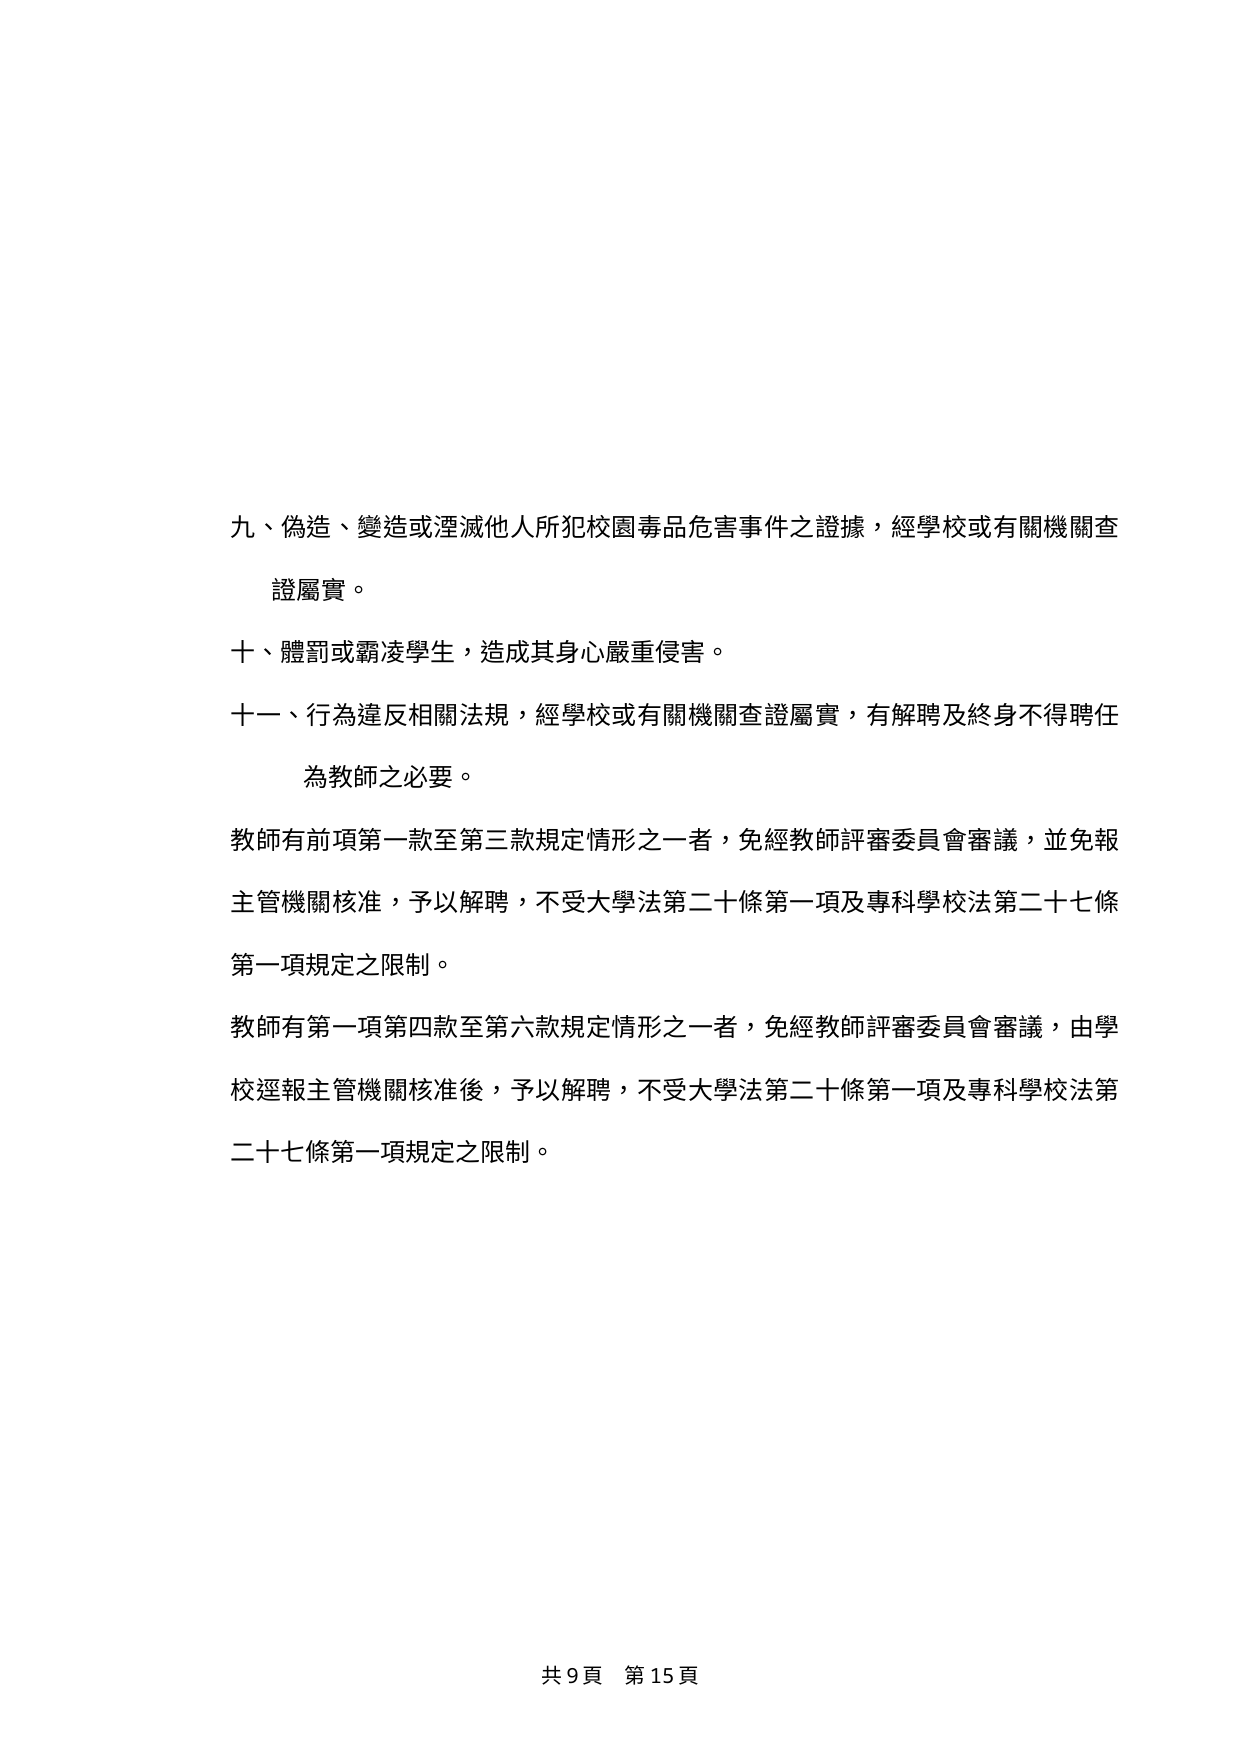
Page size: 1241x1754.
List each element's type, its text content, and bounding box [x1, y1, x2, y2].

text 十、體罰或霸凌學生，造成其身心嚴重侵害。 [230, 609, 1122, 672]
text 九、偽造、變造或湮滅他人所犯校園毒品危害事件之證據，經學校或有關機關查證屬實。 [230, 484, 1122, 609]
text 教師有第一項第四款至第六款規定情形之一者，免經教師評審委員會審議，由學校逕報主管機關核准後，予以解聘，不受大學法第二十條第一項及專科學校法第二十七條第一項規定之限制。 [230, 984, 1122, 1172]
text 十一、行為違反相關法規，經學校或有關機關查證屬實，有解聘及終身不得聘任為教師之必要。 [230, 672, 1122, 797]
text 教師有前項第一款至第三款規定情形之一者，免經教師評審委員會審議，並免報主管機關核准，予以解聘，不受大學法第二十條第一項及專科學校法第二十七條第一項規定之限制。 [230, 797, 1122, 984]
